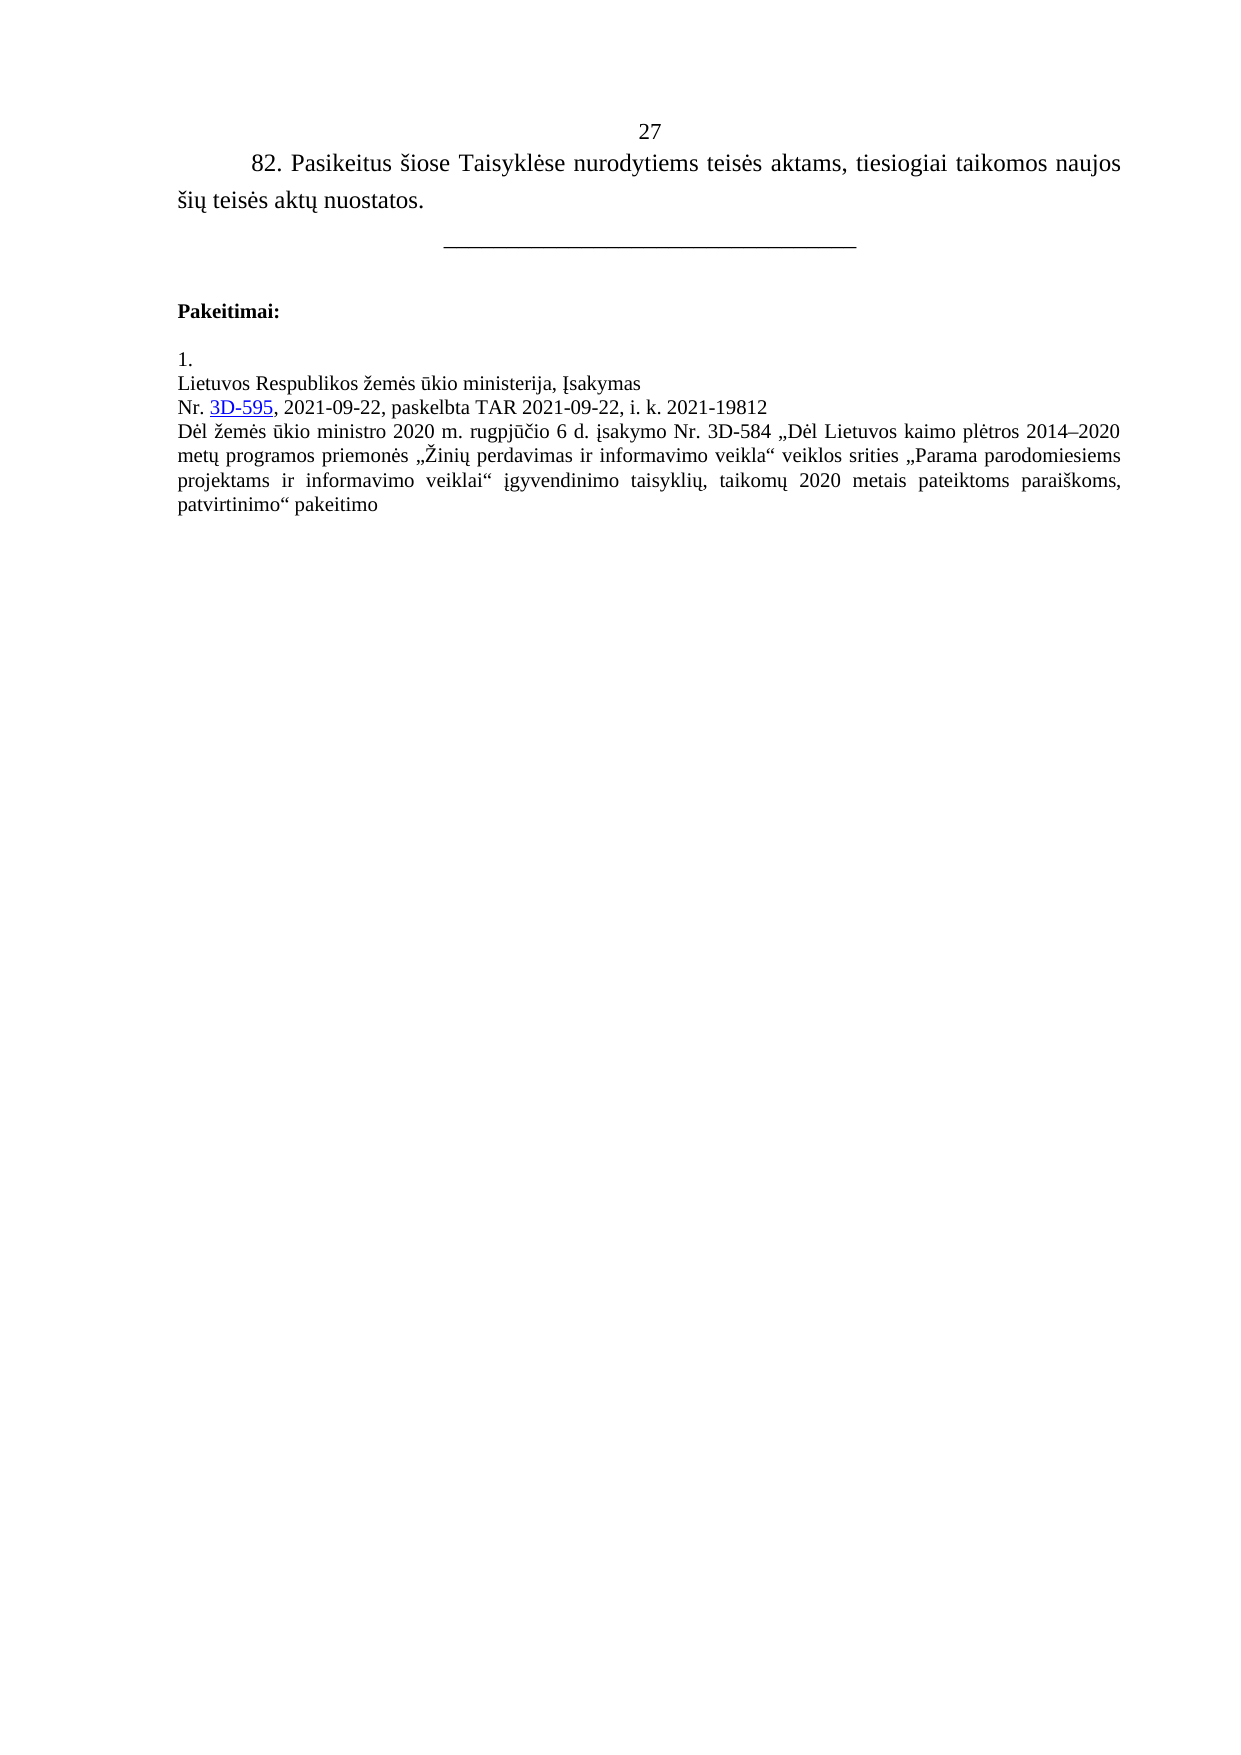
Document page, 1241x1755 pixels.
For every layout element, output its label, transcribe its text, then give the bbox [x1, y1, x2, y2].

text Nr. 3D-595, 2021-09-22, paskelbta TAR 2021-09-22, i. k. 2021-19812 [177, 395, 1122, 419]
text 1. [177, 347, 1122, 371]
text Lietuvos Respublikos žemės ūkio ministerija, Įsakymas [177, 371, 1122, 395]
text 82. Pasikeitus šiose Taisyklėse nurodytiems teisės aktams, tiesiogiai taikomos naujos šių teisės aktų nuostatos. [177, 148, 1122, 214]
text Dėl žemės ūkio ministro 2020 m. rugpjūčio 6 d. įsakymo Nr. 3D-584 „Dėl Lietuvos kaimo plėtros 2014–2020 metų programos priemonės „Žinių perdavimas ir informavimo veikla“ veiklos srities „Parama parodomiesiems projektams ir informavimo veiklai“ įgyvendinimo taisyklių, taikomų 2020 metais pateiktoms paraiškoms, patvirtinimo“ pakeitimo [177, 419, 1122, 516]
text Pakeitimai: [177, 299, 1122, 323]
text _________________________________ [177, 222, 1122, 251]
